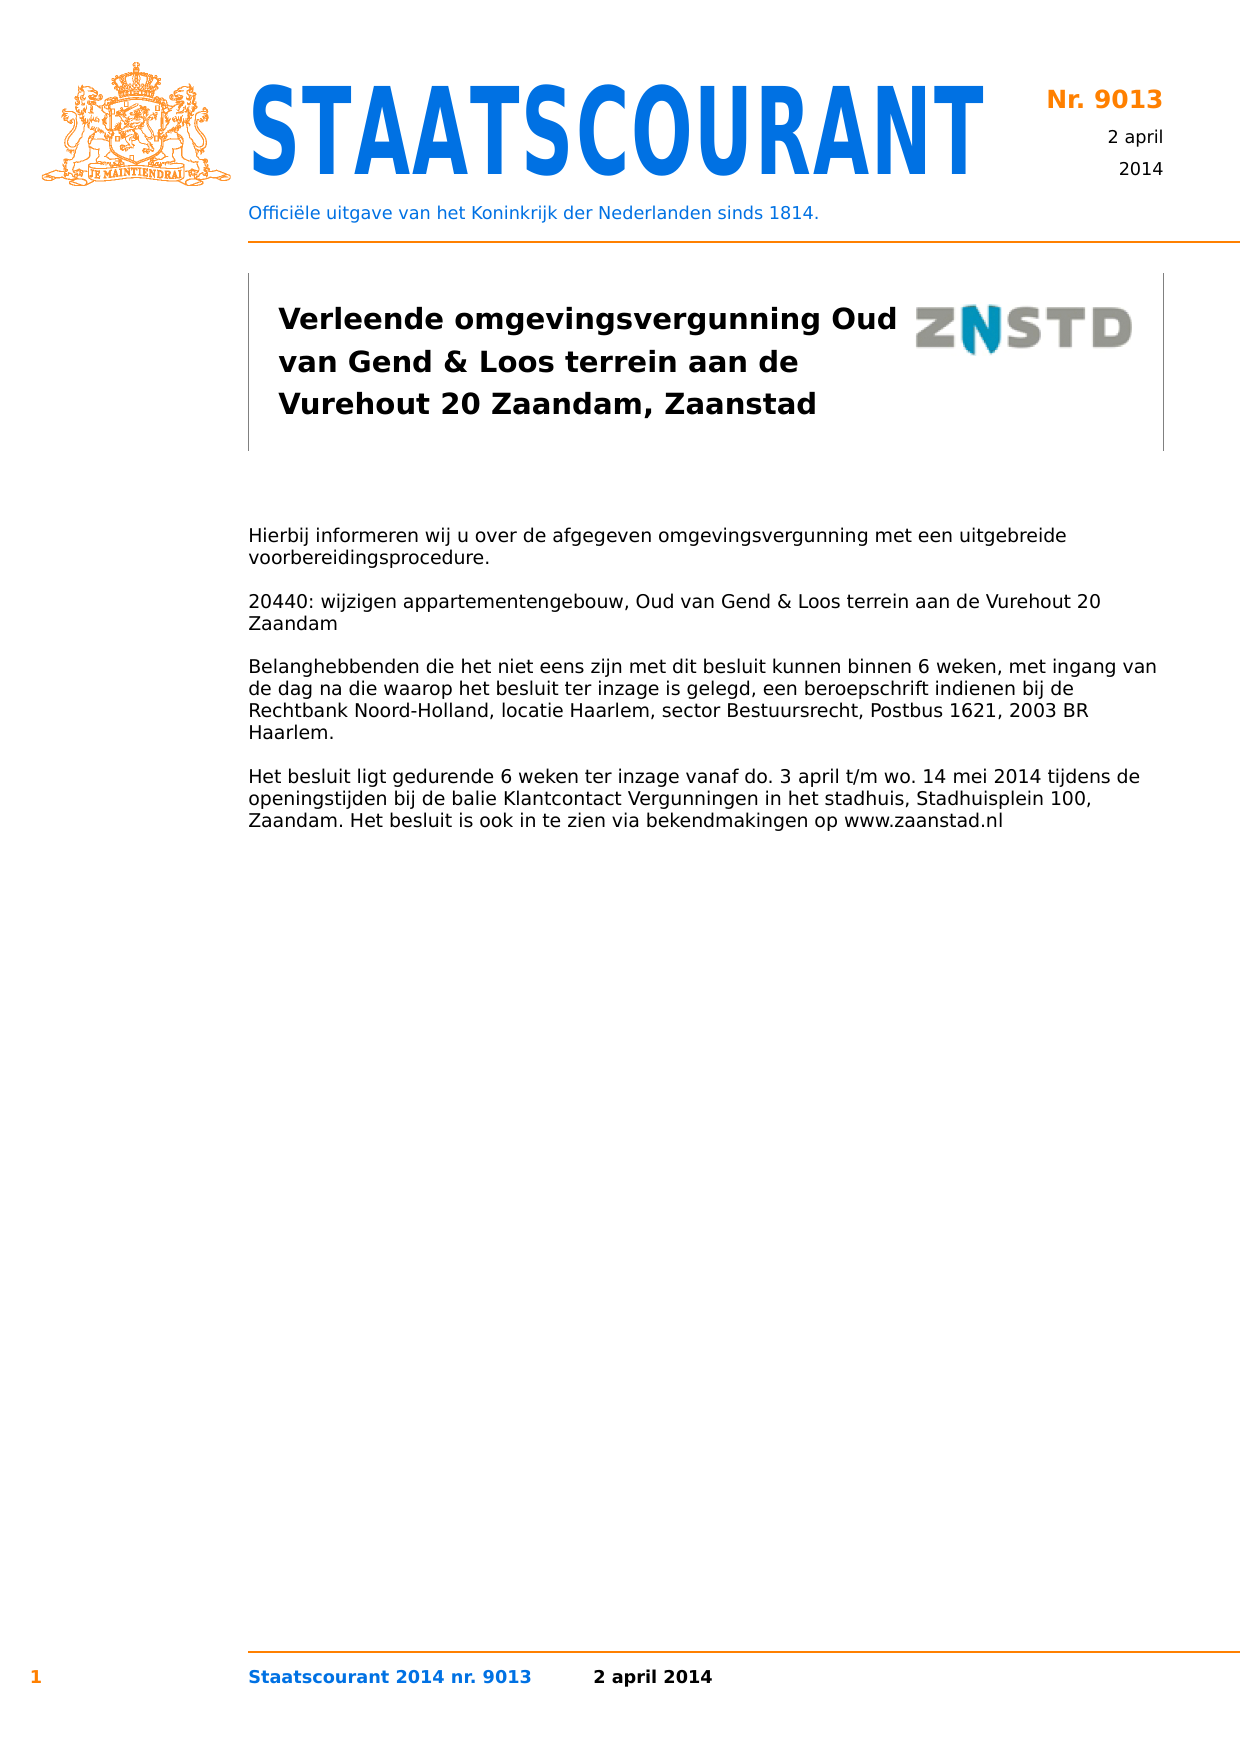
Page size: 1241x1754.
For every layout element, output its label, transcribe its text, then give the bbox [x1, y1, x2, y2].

table_cell Officiële uitgave van het Koninkrijk der Nederlanden sinds 1814. [248, 203, 1240, 241]
table_cell 2014 [998, 153, 1240, 203]
text Het besluit ligt gedurende 6 weken ter inzage vanaf do. 3 april t/m wo. 14 mei 2014 tijdens de openingstijden bij de balie Klantcontact Vergunningen in het stadhuis, Stadhuisplein 100, Zaandam. Het besluit is ook in te zien via bekendmakingen op www.zaanstad.nl [248, 766, 1163, 832]
table_header [25, 62, 248, 241]
picture [41, 62, 231, 186]
text 20440: wijzigen appartementengebouw, Oud van Gend & Loos terrein aan de Vurehout 20 Zaandam [248, 591, 1163, 634]
text Belanghebbenden die het niet eens zijn met dit besluit kunnen binnen 6 weken, met ingang van de dag na die waarop het besluit ter inzage is gelegd, een beroepschrift indienen bij de Rechtbank Noord-Holland, locatie Haarlem, sector Bestuursrecht, Postbus 1621, 2003 BR Haarlem. [248, 656, 1163, 744]
table_header Nr. 9013 [998, 62, 1240, 121]
text Hierbij informeren wij u over de afgegeven omgevingsvergunning met een uitgebreide voorbereidingsprocedure. [248, 525, 1163, 569]
table_cell 2 april [998, 121, 1240, 153]
picture [914, 302, 1134, 356]
subtitle Verleende omgevingsvergunning Oud van Gend & Loos terrein aan de Vurehout 20 Zaandam, Zaanstad [249, 273, 1163, 451]
table_header STAATSCOURANT [248, 62, 998, 203]
